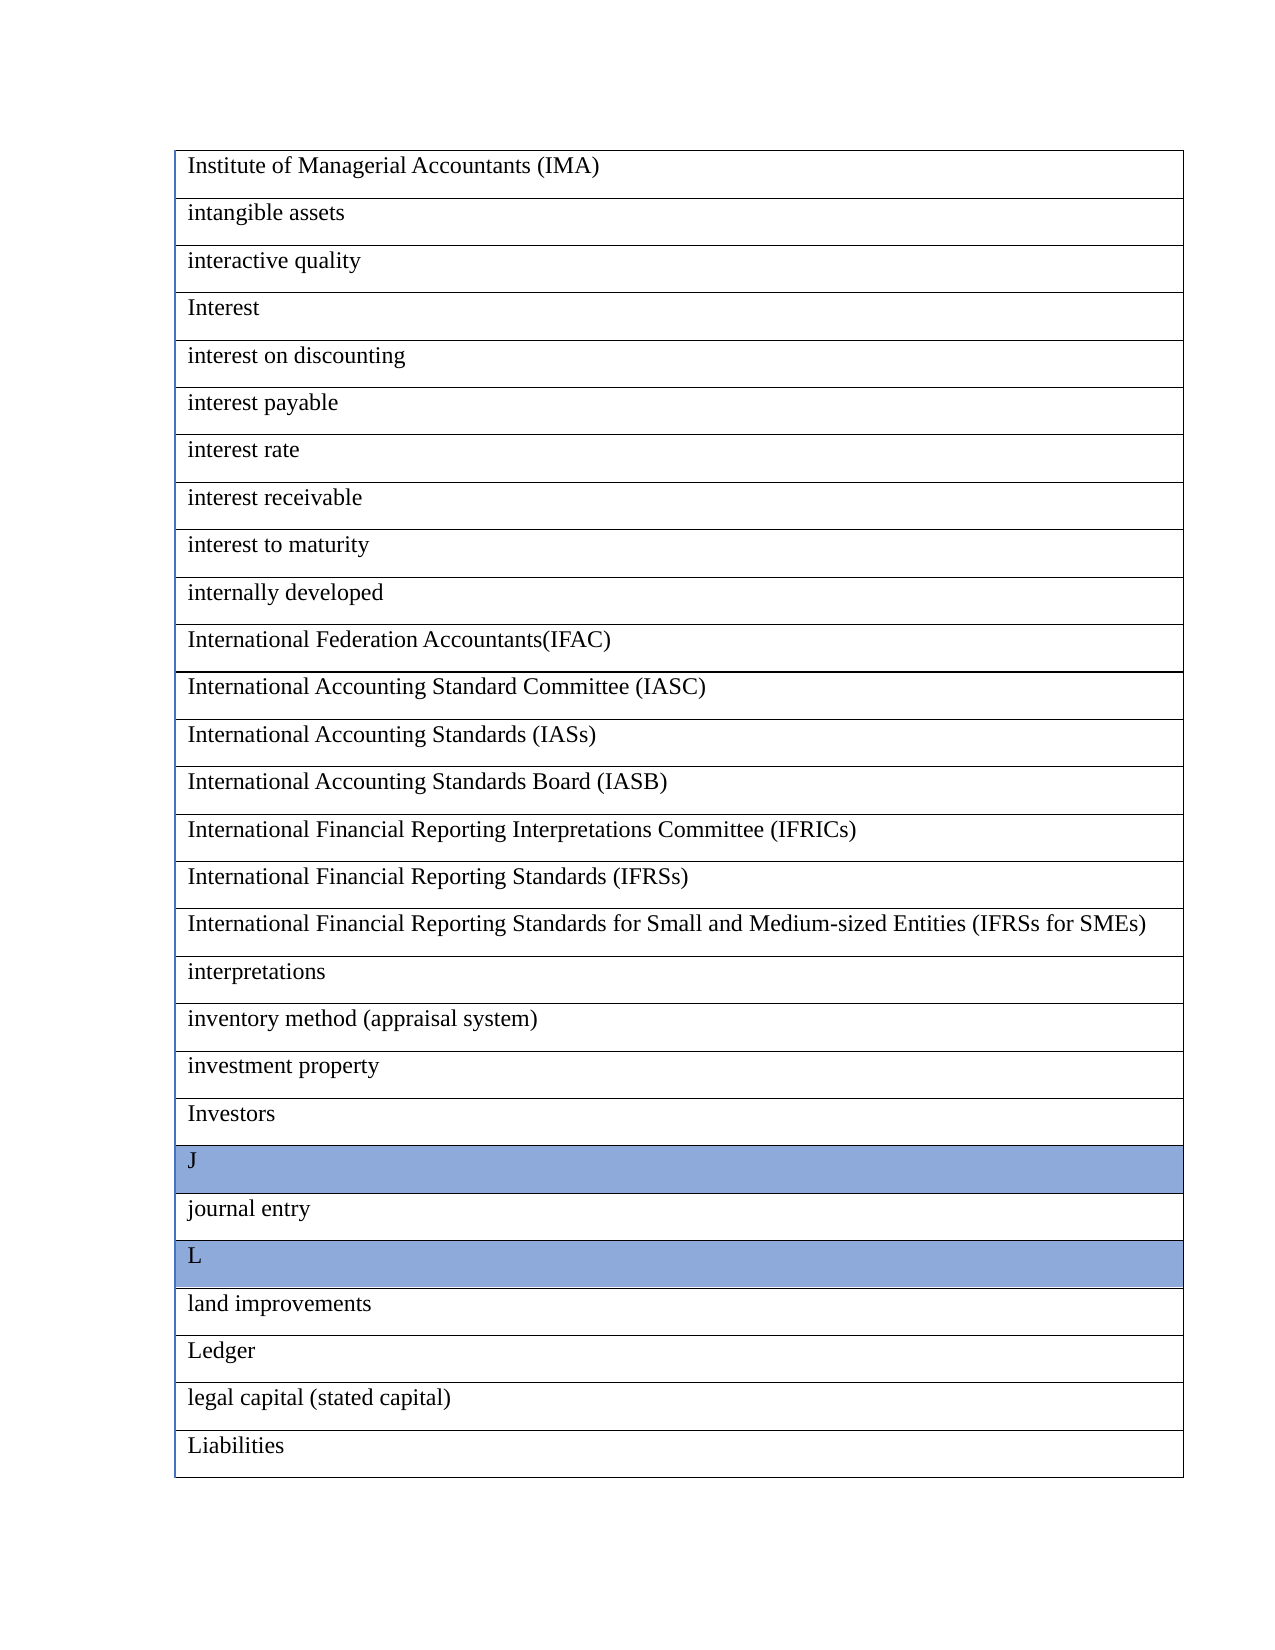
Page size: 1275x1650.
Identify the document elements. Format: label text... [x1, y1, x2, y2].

table_cell Institute of Managerial Accountants (IMA) [176, 151, 1183, 197]
table_cell internally developed [176, 578, 1183, 624]
table_cell International Accounting Standards (IASs) [176, 720, 1183, 766]
table_cell interest on discounting [176, 341, 1183, 387]
table_cell L [176, 1241, 1183, 1287]
table_cell legal capital (stated capital) [176, 1383, 1183, 1430]
table_cell Liabilities [176, 1431, 1183, 1477]
table_cell interpretations [176, 957, 1183, 1003]
table_cell interest to maturity [176, 530, 1183, 577]
table_cell J [176, 1146, 1183, 1193]
table_cell International Financial Reporting Standards (IFRSs) [176, 862, 1183, 908]
table_cell investment property [176, 1052, 1183, 1098]
table_cell inventory method (appraisal system) [176, 1004, 1183, 1051]
table_cell International Financial Reporting Standards for Small and Medium-sized Entities (IFRSs for SMEs) [176, 909, 1183, 956]
table_cell Investors [176, 1099, 1183, 1145]
table_cell journal entry [176, 1194, 1183, 1240]
table_cell interest payable [176, 388, 1183, 434]
table_cell land improvements [176, 1289, 1183, 1335]
table_cell Ledger [176, 1336, 1183, 1382]
table_cell International Financial Reporting Interpretations Committee (IFRICs) [176, 815, 1183, 861]
table_cell International Accounting Standards Board (IASB) [176, 767, 1183, 813]
table_cell interest receivable [176, 483, 1183, 529]
table_cell interactive quality [176, 246, 1183, 292]
table_cell International Accounting Standard Committee (IASC) [176, 673, 1183, 719]
table_cell intangible assets [176, 199, 1183, 245]
table_cell Interest [176, 293, 1183, 339]
table_cell interest rate [176, 435, 1183, 482]
table_cell International Federation Accountants(IFAC) [176, 625, 1183, 671]
